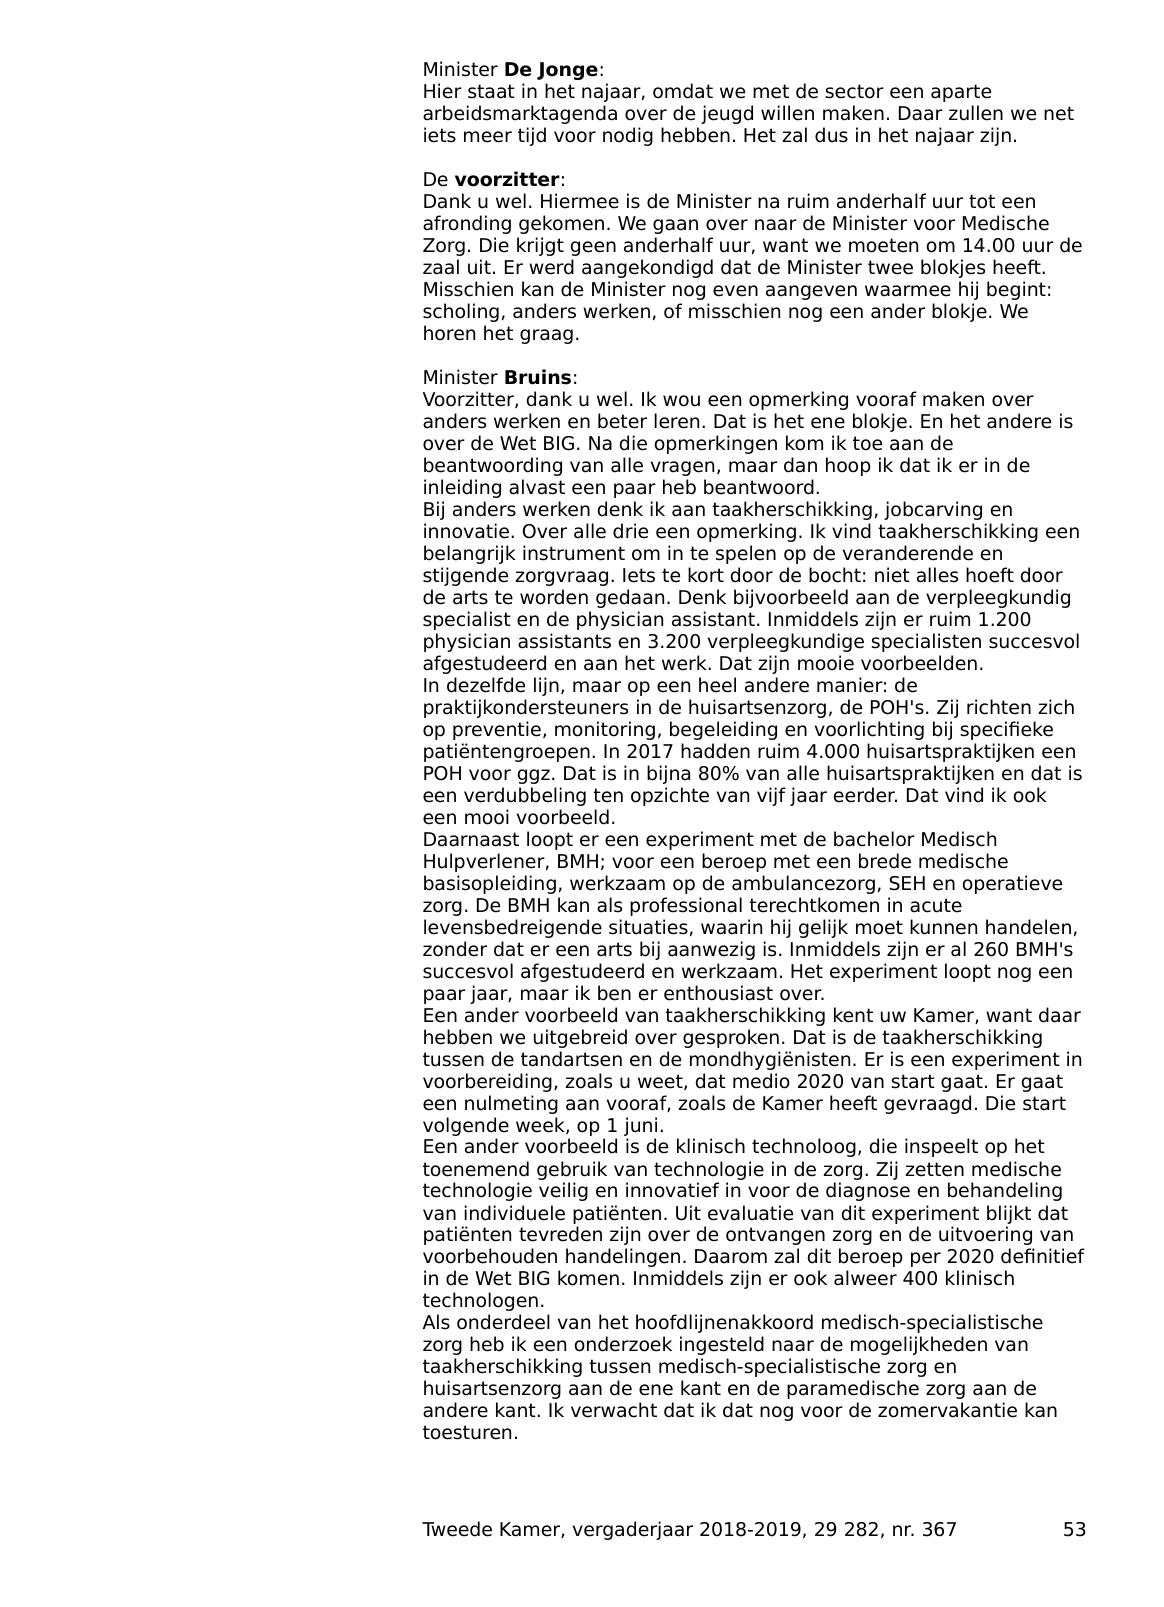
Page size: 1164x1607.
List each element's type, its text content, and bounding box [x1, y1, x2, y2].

text Minister Bruins: [422, 367, 1087, 389]
text Voorzitter, dank u wel. Ik wou een opmerking vooraf maken over anders werken en beter leren. Dat is het ene blokje. En het andere is over de Wet BIG. Na die opmerkingen kom ik toe aan de beantwoording van alle vragen, maar dan hoop ik dat ik er in de inleiding alvast een paar heb beantwoord. [422, 389, 1087, 499]
text Minister De Jonge: [422, 59, 1087, 81]
text Bij anders werken denk ik aan taakherschikking, jobcarving en innovatie. Over alle drie een opmerking. Ik vind taakherschikking een belangrijk instrument om in te spelen op de veranderende en stijgende zorgvraag. Iets te kort door de bocht: niet alles hoeft door de arts te worden gedaan. Denk bijvoorbeeld aan de verpleegkundig specialist en de physician assistant. Inmiddels zijn er ruim 1.200 physician assistants en 3.200 verpleegkundige specialisten succesvol afgestudeerd en aan het werk. Dat zijn mooie voorbeelden. [422, 499, 1087, 675]
text De voorzitter: [422, 169, 1087, 191]
text Een ander voorbeeld is de klinisch technoloog, die inspeelt op het toenemend gebruik van technologie in de zorg. Zij zetten medische technologie veilig en innovatief in voor de diagnose en behandeling van individuele patiënten. Uit evaluatie van dit experiment blijkt dat patiënten tevreden zijn over de ontvangen zorg en de uitvoering van voorbehouden handelingen. Daarom zal dit beroep per 2020 definitief in de Wet BIG komen. Inmiddels zijn er ook alweer 400 klinisch technologen. [422, 1136, 1087, 1312]
text Dank u wel. Hiermee is de Minister na ruim anderhalf uur tot een afronding gekomen. We gaan over naar de Minister voor Medische Zorg. Die krijgt geen anderhalf uur, want we moeten om 14.00 uur de zaal uit. Er werd aangekondigd dat de Minister twee blokjes heeft. Misschien kan de Minister nog even aangeven waarmee hij begint: scholing, anders werken, of misschien nog een ander blokje. We horen het graag. [422, 191, 1087, 345]
text Hier staat in het najaar, omdat we met de sector een aparte arbeidsmarktagenda over de jeugd willen maken. Daar zullen we net iets meer tijd voor nodig hebben. Het zal dus in het najaar zijn. [422, 81, 1087, 147]
text Daarnaast loopt er een experiment met de bachelor Medisch Hulpverlener, BMH; voor een beroep met een brede medische basisopleiding, werkzaam op de ambulancezorg, SEH en operatieve zorg. De BMH kan als professional terechtkomen in acute levensbedreigende situaties, waarin hij gelijk moet kunnen handelen, zonder dat er een arts bij aanwezig is. Inmiddels zijn er al 260 BMH's succesvol afgestudeerd en werkzaam. Het experiment loopt nog een paar jaar, maar ik ben er enthousiast over. [422, 829, 1087, 1004]
text Een ander voorbeeld van taakherschikking kent uw Kamer, want daar hebben we uitgebreid over gesproken. Dat is de taakherschikking tussen de tandartsen en de mondhygiënisten. Er is een experiment in voorbereiding, zoals u weet, dat medio 2020 van start gaat. Er gaat een nulmeting aan vooraf, zoals de Kamer heeft gevraagd. Die start volgende week, op 1 juni. [422, 1004, 1087, 1136]
text In dezelfde lijn, maar op een heel andere manier: de praktijkondersteuners in de huisartsenzorg, de POH's. Zij richten zich op preventie, monitoring, begeleiding en voorlichting bij specifieke patiëntengroepen. In 2017 hadden ruim 4.000 huisartspraktijken een POH voor ggz. Dat is in bijna 80% van alle huisartspraktijken en dat is een verdubbeling ten opzichte van vijf jaar eerder. Dat vind ik ook een mooi voorbeeld. [422, 675, 1087, 829]
text Als onderdeel van het hoofdlijnenakkoord medisch-specialistische zorg heb ik een onderzoek ingesteld naar de mogelijkheden van taakherschikking tussen medisch-specialistische zorg en huisartsenzorg aan de ene kant en de paramedische zorg aan de andere kant. Ik verwacht dat ik dat nog voor de zomervakantie kan toesturen. [422, 1312, 1087, 1444]
